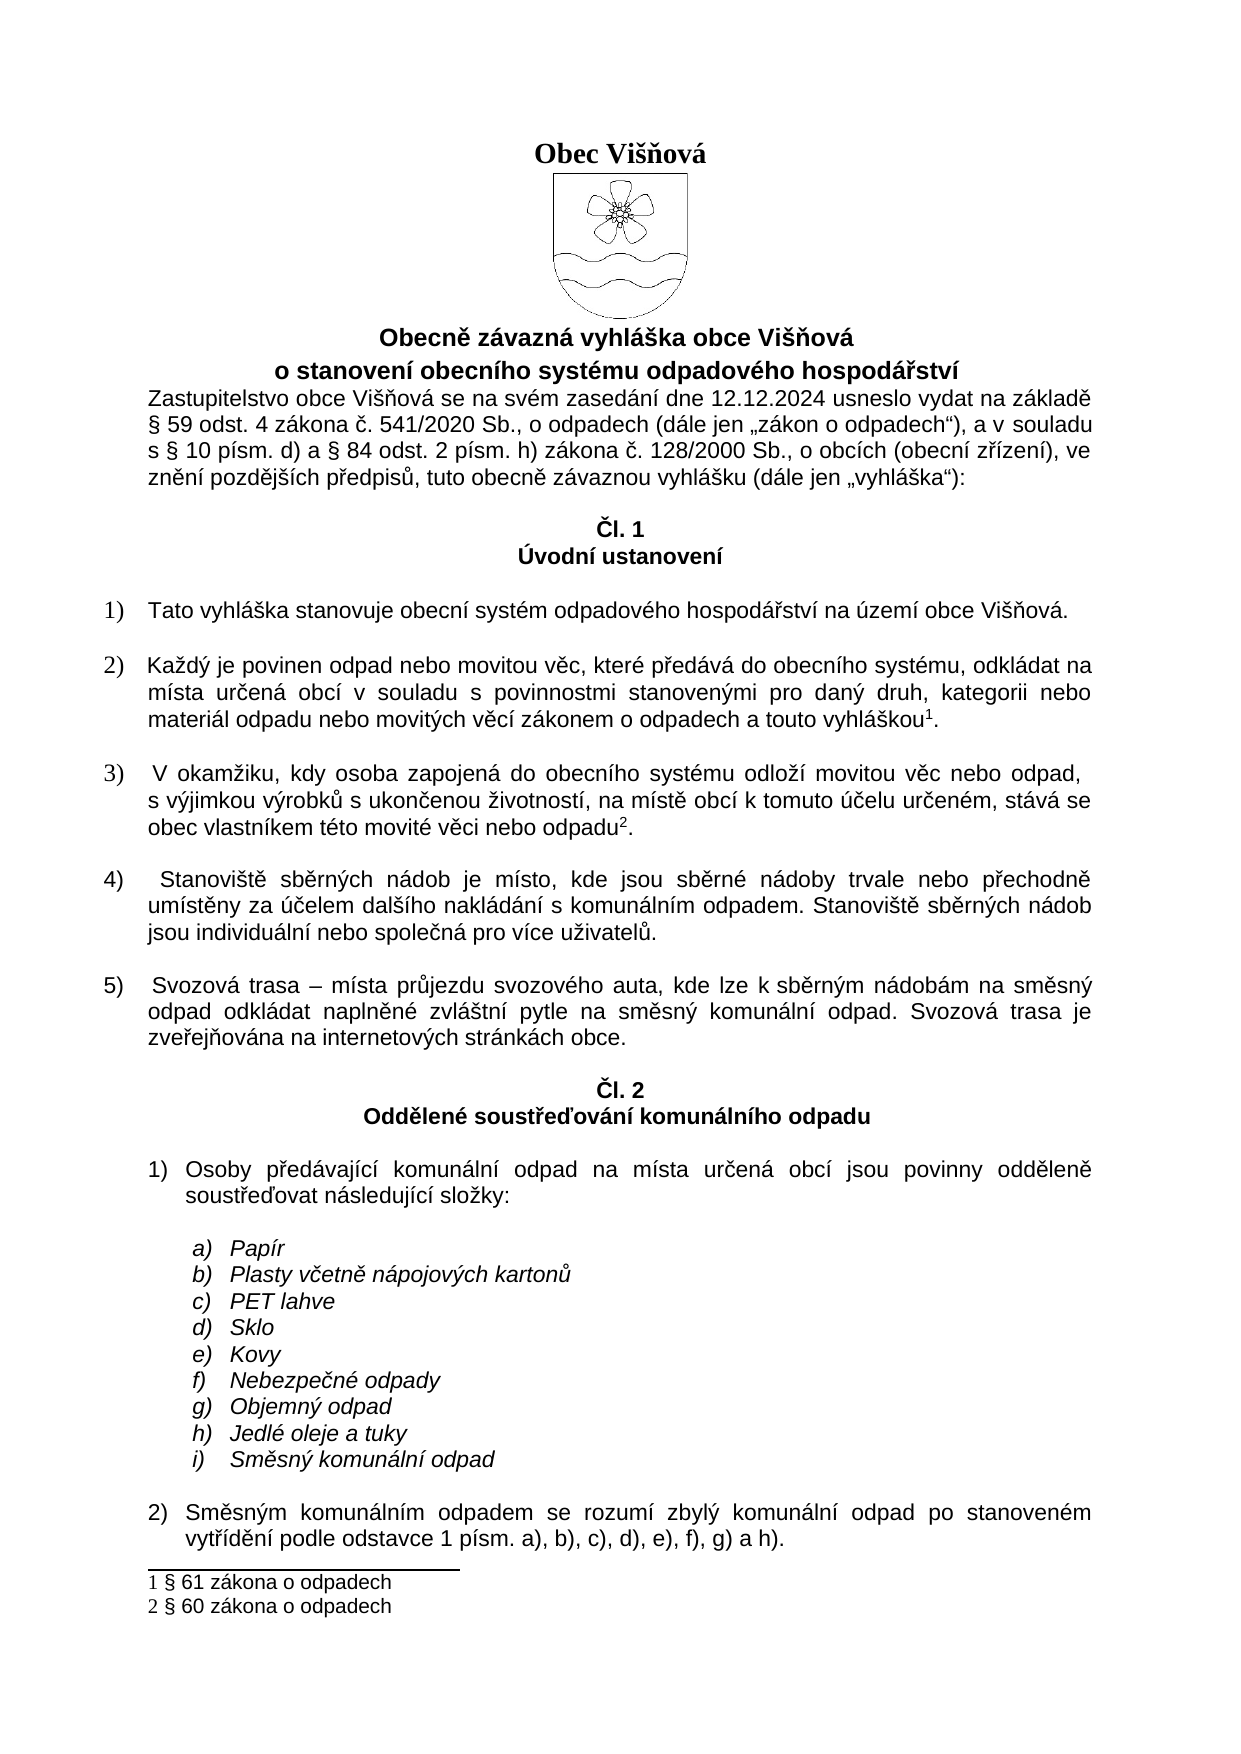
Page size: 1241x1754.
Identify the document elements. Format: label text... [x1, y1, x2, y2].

list V okamžiku, kdy osoba zapojená do obecního systému odloží movitou věc nebo odpad, s výjimkou výrobků s ukončenou životností, na místě obcí k tomuto účelu určeném, stává se obec vlastníkem této movité věci nebo odpadu. [103, 758, 1092, 840]
text Oddělené soustřeďování komunálního odpadu [148, 1103, 1092, 1130]
list Stanoviště sběrných nádob je místo, kde jsou sběrné nádoby trvale nebo přechodně umístěny za účelem dalšího nakládání s komunálním odpadem. Stanoviště sběrných nádob jsou individuální nebo společná pro více uživatelů. [103, 866, 1092, 945]
list Svozová trasa – místa průjezdu svozového auta, kde lze k sběrným nádobám na směsný odpad odkládat naplněné zvláštní pytle na směsný komunální odpad. Svozová trasa je zveřejňována na internetových stránkách obce. [103, 972, 1092, 1051]
list Nebezpečné odpady [192, 1367, 1092, 1393]
list Plasty včetně nápojových kartonů [192, 1261, 1092, 1288]
subtitle Úvodní ustanovení [148, 543, 1092, 569]
list § 61 zákona o odpadech [148, 1570, 1092, 1594]
text Zastupitelstvo obce Višňová se na svém zasedání dne 12.12.2024 usneslo vydat na základě § 59 odst. 4 zákona č. 541/2020 Sb., o odpadech (dále jen „zákon o odpadech“), a v souladu s § 10 písm. d) a § 84 odst. 2 písm. h) zákona č. 128/2000 Sb., o obcích (obecní zřízení), ve znění pozdějších předpisů, tuto obecně závaznou vyhlášku (dále jen „vyhláška“): [148, 384, 1092, 490]
list Sklo [192, 1314, 1092, 1341]
list Každý je povinen odpad nebo movitou věc, které předává do obecního systému, odkládat na místa určená obcí v souladu s povinnostmi stanovenými pro daný druh, kategorii nebo materiál odpadu nebo movitých věcí zákonem o odpadech a touto vyhláškou. [103, 651, 1092, 732]
list Papír [192, 1235, 1092, 1261]
list PET lahve [192, 1288, 1092, 1314]
list Směsným komunálním odpadem se rozumí zbylý komunální odpad po stanoveném vytřídění podle odstavce 1 písm. a), b), c), d), e), f), g) a h). [148, 1499, 1092, 1551]
list Osoby předávající komunální odpad na místa určená obcí jsou povinny odděleně soustřeďovat následující složky: [148, 1156, 1092, 1209]
list Objemný odpad [192, 1393, 1092, 1419]
text Obecně závazná vyhláška obce Višňová [148, 323, 1092, 352]
list Směsný komunální odpad [192, 1446, 1092, 1472]
text Obec Višňová [148, 136, 1092, 169]
text Čl. 2 [148, 1077, 1092, 1103]
text o stanovení obecního systému odpadového hospodářství [148, 356, 1092, 384]
list Jedlé oleje a tuky [192, 1419, 1092, 1446]
list § 60 zákona o odpadech [148, 1594, 1092, 1618]
list Tato vyhláška stanovuje obecní systém odpadového hospodářství na území obce Višňová. [103, 595, 1092, 624]
list Kovy [192, 1341, 1092, 1367]
text Čl. 1 [148, 516, 1092, 543]
